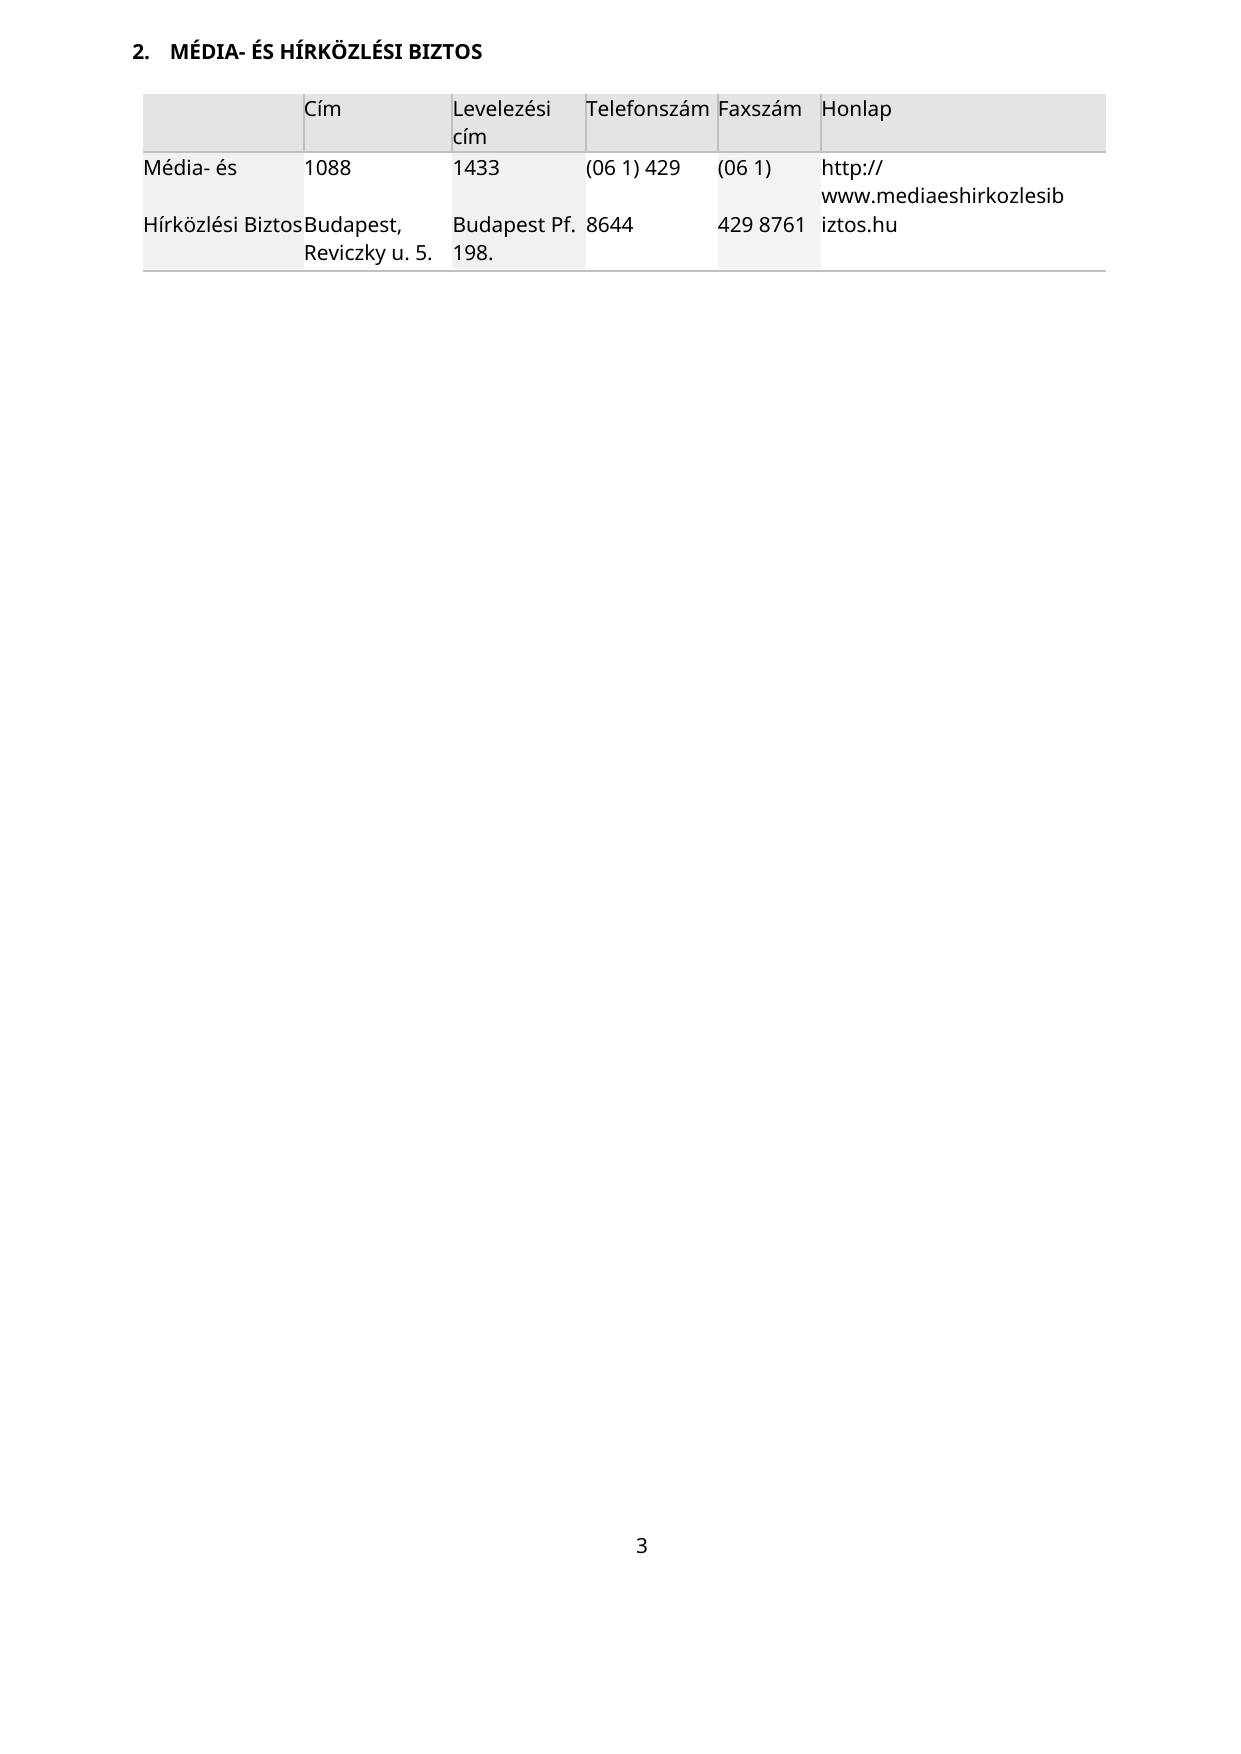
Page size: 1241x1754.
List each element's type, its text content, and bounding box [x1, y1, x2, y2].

table_cell 8644 [586, 210, 718, 238]
table_cell [143, 238, 304, 269]
table_cell Hírközlési Biztos [143, 210, 304, 238]
table_cell [586, 238, 718, 269]
table_cell (06 1) 429 [586, 153, 718, 210]
table_cell Reviczky u. 5. [304, 238, 452, 269]
table_header [143, 94, 303, 151]
table_header Levelezési cím [453, 94, 585, 151]
table_cell 1088 [304, 153, 452, 210]
table_cell Budapest Pf. [452, 210, 586, 238]
table_cell [821, 238, 1106, 269]
list MÉDIA- ÉS HÍRKÖZLÉSI BIZTOS [132, 37, 1165, 66]
table_header Telefonszám [587, 94, 717, 151]
table_cell (06 1) [718, 153, 821, 210]
table_header Faxszám [719, 94, 820, 151]
table_cell 1433 [452, 153, 586, 210]
table_cell 429 8761 [718, 210, 821, 238]
table_cell Budapest, [304, 210, 452, 238]
table_header Honlap [822, 94, 1106, 151]
table_cell iztos.hu [821, 210, 1106, 238]
table_cell [718, 238, 821, 269]
table_cell http://www.mediaeshirkozlesib [821, 153, 1106, 210]
table_header Cím [305, 94, 451, 151]
table_cell Média- és [143, 153, 304, 210]
table_cell 198. [452, 238, 586, 269]
